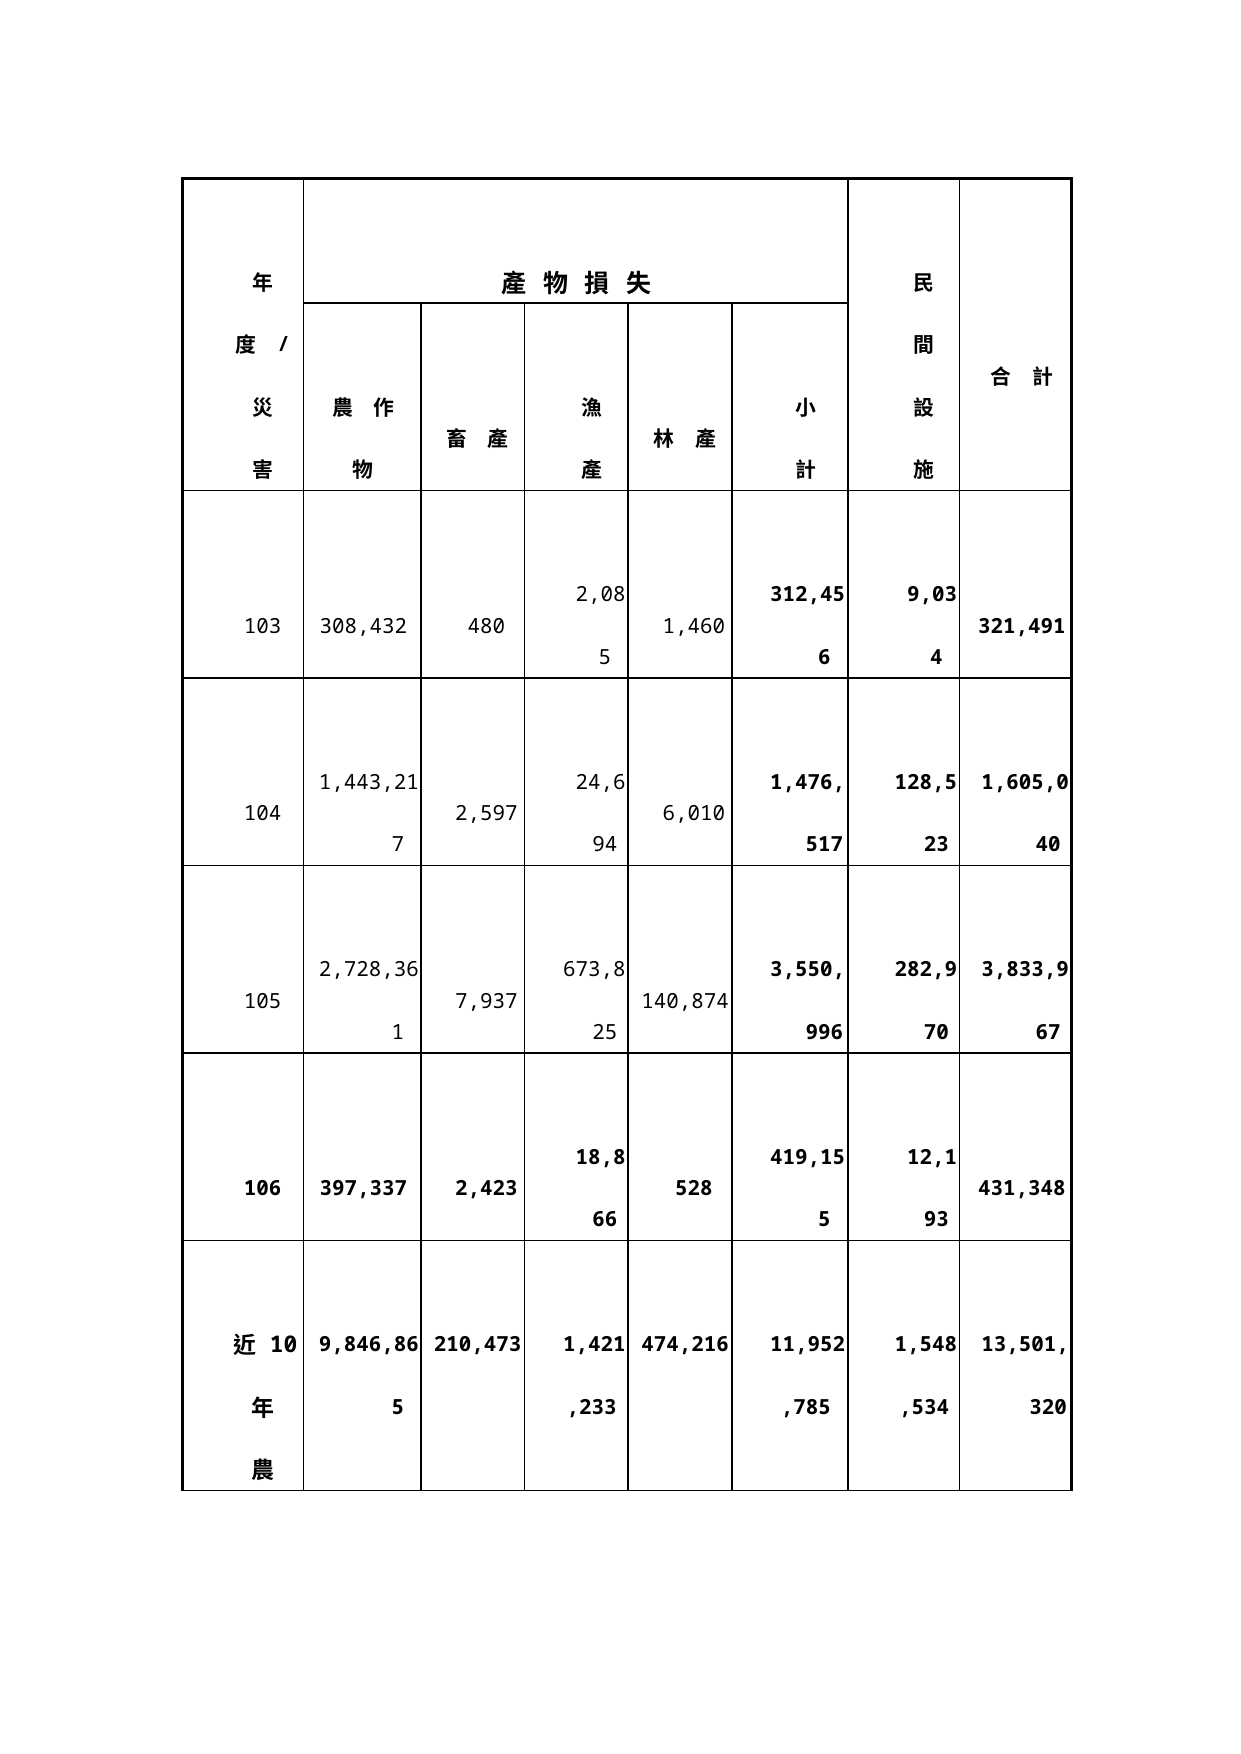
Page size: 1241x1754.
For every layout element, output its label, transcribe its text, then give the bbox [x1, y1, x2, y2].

table_cell 漁產 [525, 304, 627, 490]
table_cell 小計 [733, 304, 847, 490]
table_cell 6,010 [629, 679, 731, 865]
table_cell 11,952,785 [733, 1241, 847, 1490]
table_cell 419,155 [733, 1054, 847, 1240]
table_cell 474,216 [629, 1241, 731, 1490]
table_cell 140,874 [629, 866, 731, 1052]
table_cell 農作物 [304, 304, 420, 490]
table_cell 13,501,320 [960, 1241, 1070, 1490]
table_cell 1,443,217 [304, 679, 420, 865]
table_cell 308,432 [304, 491, 420, 677]
table_header 合計 [960, 180, 1070, 490]
table_cell 9,034 [849, 491, 959, 677]
table_cell 畜產 [422, 304, 524, 490]
table_cell 103 [184, 491, 303, 677]
table_cell 2,085 [525, 491, 627, 677]
table_cell 210,473 [422, 1241, 524, 1490]
table_cell 528 [629, 1054, 731, 1240]
table_cell 673,825 [525, 866, 627, 1052]
table_cell 2,423 [422, 1054, 524, 1240]
table_cell 1,476,517 [733, 679, 847, 865]
table_cell 282,970 [849, 866, 959, 1052]
table_cell 3,550,996 [733, 866, 847, 1052]
table_cell 105 [184, 866, 303, 1052]
table_cell 12,193 [849, 1054, 959, 1240]
table_cell 2,728,361 [304, 866, 420, 1052]
table_cell 1,460 [629, 491, 731, 677]
table_cell 480 [422, 491, 524, 677]
table_cell 3,833,967 [960, 866, 1070, 1052]
table_cell 431,348 [960, 1054, 1070, 1240]
table_cell 林產 [629, 304, 731, 490]
table_cell 2,597 [422, 679, 524, 865]
table_cell 104 [184, 679, 303, 865]
table_header 產物損失 [304, 180, 847, 302]
table_cell 128,523 [849, 679, 959, 865]
table_cell 9,846,865 [304, 1241, 420, 1490]
table_cell 106 [184, 1054, 303, 1240]
table_cell 1,421,233 [525, 1241, 627, 1490]
table_cell 7,937 [422, 866, 524, 1052]
table_cell 312,456 [733, 491, 847, 677]
table_cell 321,491 [960, 491, 1070, 677]
table_header 民間設施損失小計 [849, 180, 959, 490]
table_cell 1,605,040 [960, 679, 1070, 865]
table_header 年度/ 災害別 [184, 180, 303, 490]
table_cell 近10年農 [184, 1241, 303, 1490]
table_cell 24,694 [525, 679, 627, 865]
table_cell 1,548,534 [849, 1241, 959, 1490]
table_cell 397,337 [304, 1054, 420, 1240]
table_cell 18,866 [525, 1054, 627, 1240]
